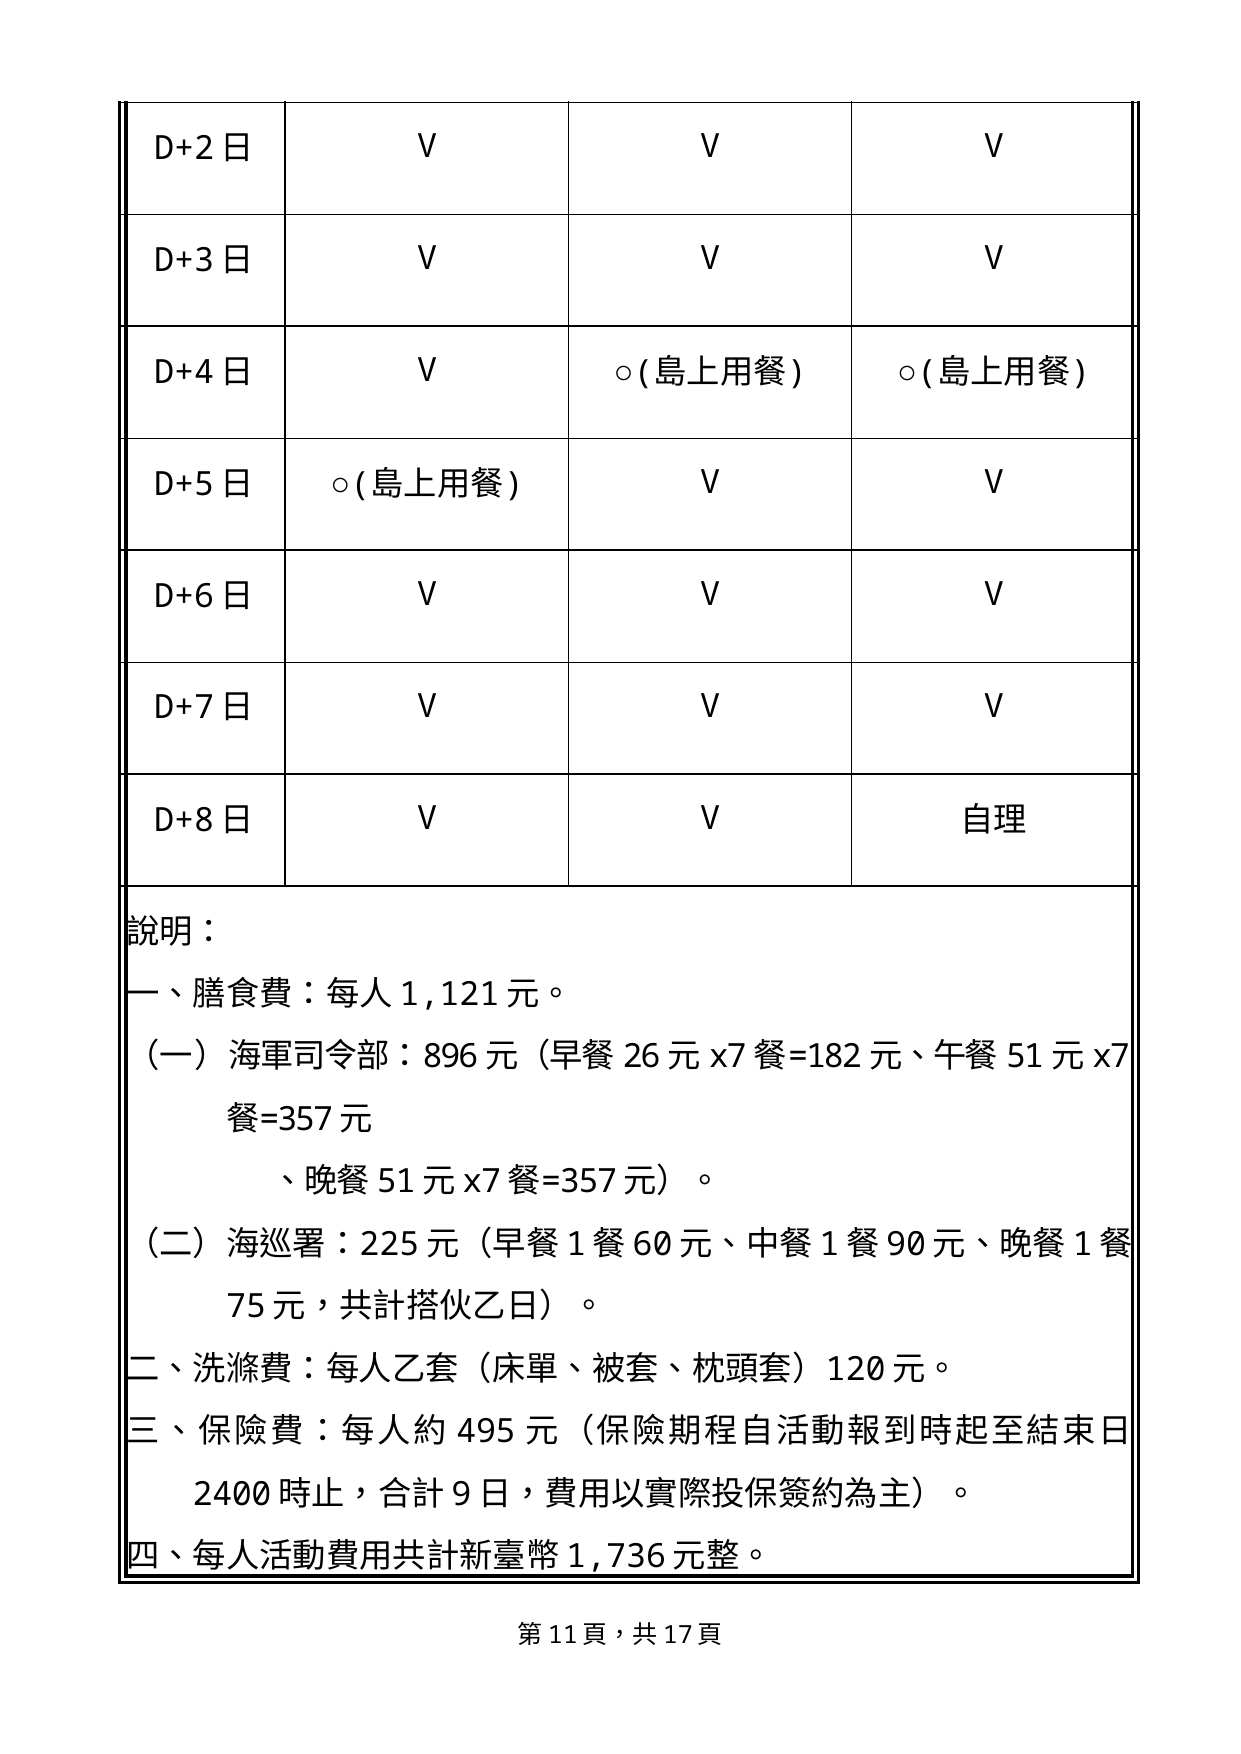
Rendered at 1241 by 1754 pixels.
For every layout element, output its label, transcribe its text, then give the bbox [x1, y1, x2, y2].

table_cell V [286, 551, 568, 661]
table_cell ○(島上用餐) [569, 327, 851, 437]
table_cell ○(島上用餐) [286, 439, 568, 549]
table_cell D+3日 [128, 215, 284, 325]
table_cell V [852, 103, 1131, 213]
table_cell V [569, 663, 851, 773]
table_cell V [286, 103, 568, 213]
table_cell D+4日 [128, 327, 284, 437]
table_cell V [569, 103, 851, 213]
table_cell V [569, 215, 851, 325]
table_cell V [286, 327, 568, 437]
table_cell D+2日 [128, 103, 284, 213]
table_cell V [852, 551, 1131, 661]
table_cell V [286, 215, 568, 325]
table_cell 說明： 一、膳食費：每人1,121元。 （一）海軍司令部：896元（早餐26元x7餐=182元、午餐51元x7餐=357元 、晚餐51元x7餐=357元）。 （二）海巡署：225元（早餐1餐60元、中餐1餐90元、晚餐1餐75元，共計搭伙乙日）。 二、洗滌費：每人乙套（床單、被套、枕頭套）120元。 三、保險費：每人約495元（保險期程自活動報到時起至結束日2400時止，合計9日，費用以實際投保簽約為主）。 四、每人活動費用共計新臺幣1,736元整。 [128, 887, 1131, 1574]
table_cell V [286, 775, 568, 885]
table_cell V [852, 663, 1131, 773]
table_cell 自理 [852, 775, 1131, 885]
table_cell V [569, 775, 851, 885]
table_cell ○(島上用餐) [852, 327, 1131, 437]
table_cell V [286, 663, 568, 773]
table_cell D+7日 [128, 663, 284, 773]
table_cell V [569, 551, 851, 661]
table_cell V [852, 215, 1131, 325]
table_cell D+5日 [128, 439, 284, 549]
table_cell D+6日 [128, 551, 284, 661]
table_cell V [569, 439, 851, 549]
table_cell V [852, 439, 1131, 549]
table_cell D+8日 [128, 775, 284, 885]
